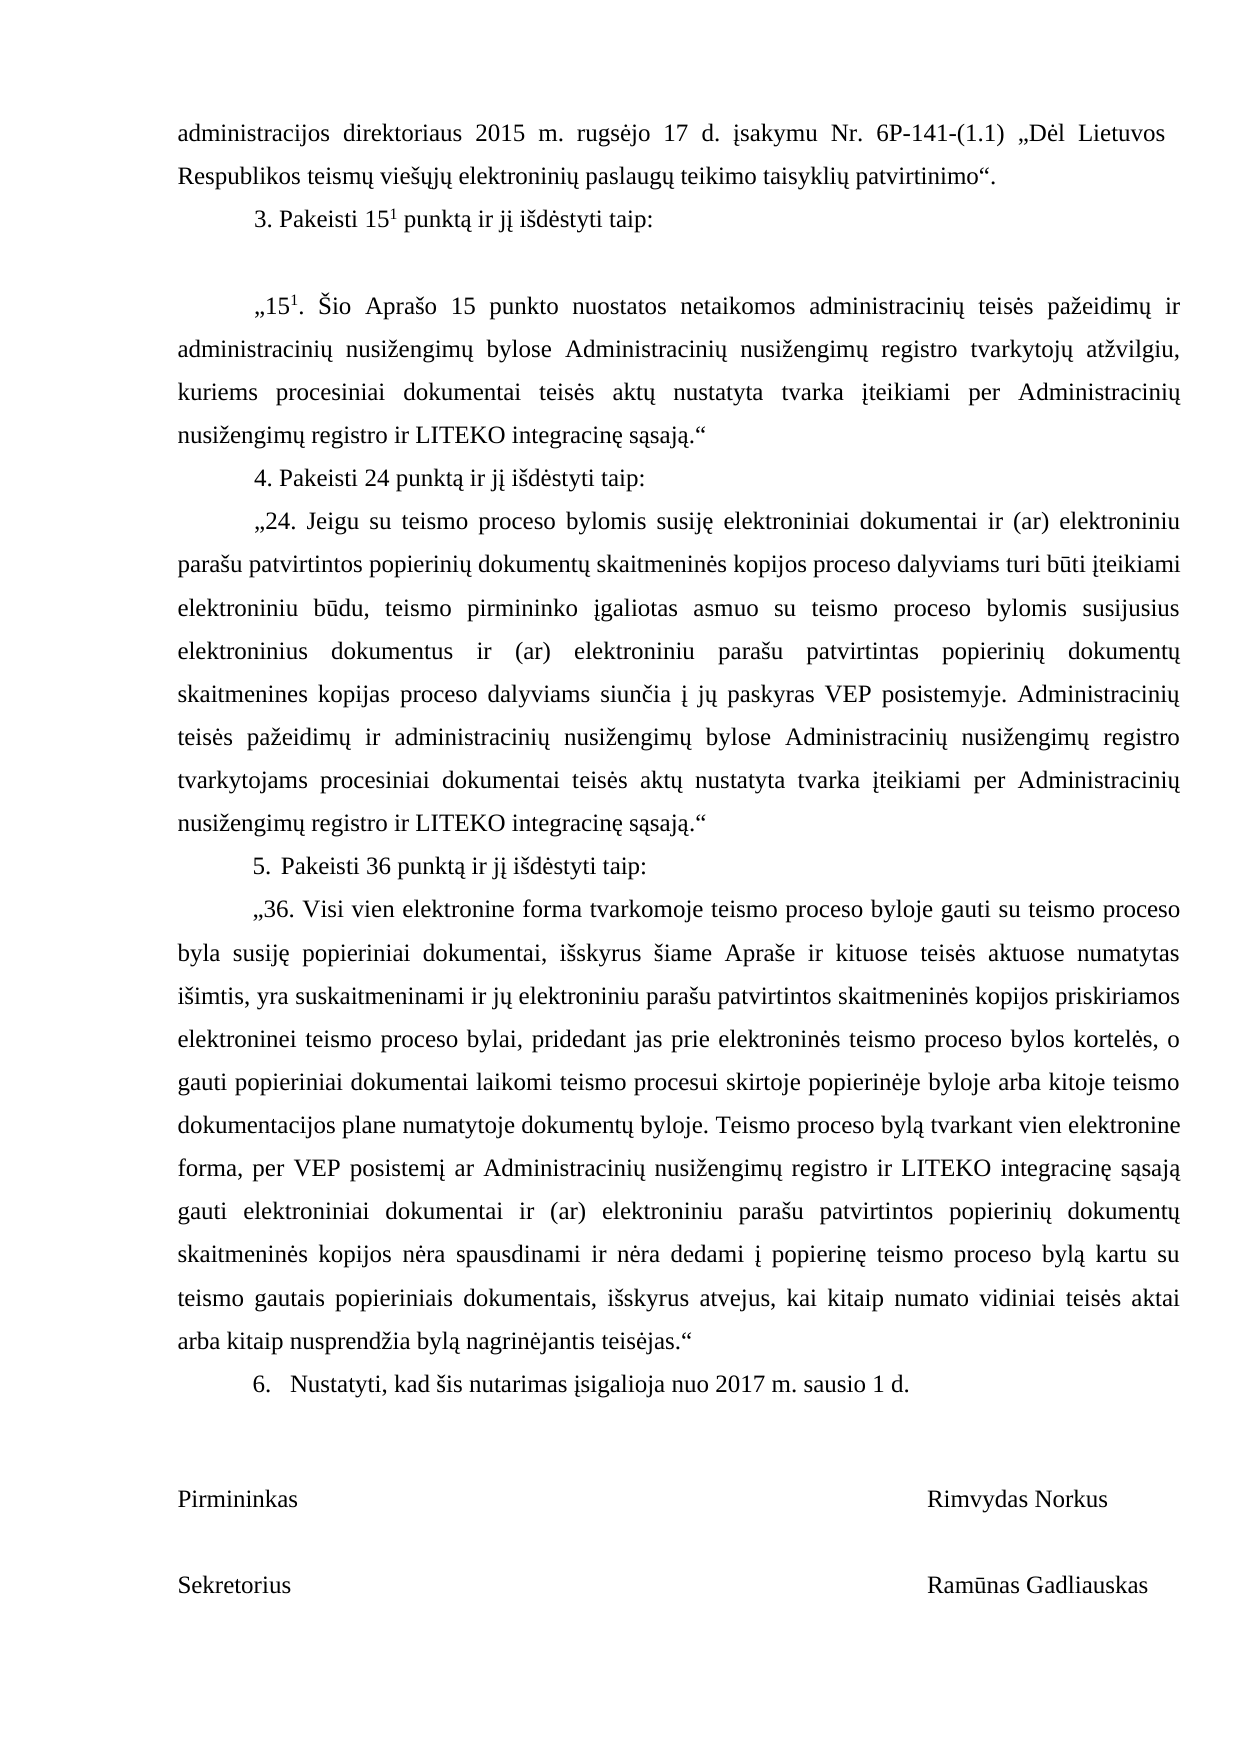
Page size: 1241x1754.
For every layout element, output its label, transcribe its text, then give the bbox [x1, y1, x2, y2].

text 4. Pakeisti 24 punktą ir jį išdėstyti taip: [177, 463, 1181, 492]
text Pirmininkas Rimvydas Norkus [177, 1484, 1181, 1513]
text Sekretorius Ramūnas Gadliauskas [177, 1570, 1181, 1599]
text 6. Nustatyti, kad šis nutarimas įsigalioja nuo 2017 m. sausio 1 d. [252, 1369, 1181, 1398]
text „151. Šio Aprašo 15 punkto nuostatos netaikomos administracinių teisės pažeidimų ir administracinių nusižengimų bylose Administracinių nusižengimų registro tvarkytojų atžvilgiu, kuriems procesiniai dokumentai teisės aktų nustatyta tvarka įteikiami per Administracinių nusižengimų registro ir LITEKO integracinę sąsają.“ [177, 291, 1181, 449]
text „24. Jeigu su teismo proceso bylomis susiję elektroniniai dokumentai ir (ar) elektroniniu parašu patvirtintos popierinių dokumentų skaitmeninės kopijos proceso dalyviams turi būti įteikiami elektroniniu būdu, teismo pirmininko įgaliotas asmuo su teismo proceso bylomis susijusius elektroninius dokumentus ir (ar) elektroniniu parašu patvirtintas popierinių dokumentų skaitmenines kopijas proceso dalyviams siunčia į jų paskyras VEP posistemyje. Administracinių teisės pažeidimų ir administracinių nusižengimų bylose Administracinių nusižengimų registro tvarkytojams procesiniai dokumentai teisės aktų nustatyta tvarka įteikiami per Administracinių nusižengimų registro ir LITEKO integracinę sąsają.“ [177, 506, 1181, 837]
text „36. Visi vien elektronine forma tvarkomoje teismo proceso byloje gauti su teismo proceso byla susiję popieriniai dokumentai, išskyrus šiame Apraše ir kituose teisės aktuose numatytas išimtis, yra suskaitmeninami ir jų elektroniniu parašu patvirtintos skaitmeninės kopijos priskiriamos elektroninei teismo proceso bylai, pridedant jas prie elektroninės teismo proceso bylos kortelės, o gauti popieriniai dokumentai laikomi teismo procesui skirtoje popierinėje byloje arba kitoje teismo dokumentacijos plane numatytoje dokumentų byloje. Teismo proceso bylą tvarkant vien elektronine forma, per VEP posistemį ar Administracinių nusižengimų registro ir LITEKO integracinę sąsają gauti elektroniniai dokumentai ir (ar) elektroniniu parašu patvirtintos popierinių dokumentų skaitmeninės kopijos nėra spausdinami ir nėra dedami į popierinę teismo proceso bylą kartu su teismo gautais popieriniais dokumentais, išskyrus atvejus, kai kitaip numato vidiniai teisės aktai arba kitaip nusprendžia bylą nagrinėjantis teisėjas.“ [177, 894, 1181, 1354]
text 5. Pakeisti 36 punktą ir jį išdėstyti taip: [252, 851, 1181, 880]
text administracijos direktoriaus 2015 m. rugsėjo 17 d. įsakymu Nr. 6P-141-(1.1) „Dėl Lietuvos Respublikos teismų viešųjų elektroninių paslaugų teikimo taisyklių patvirtinimo“. [177, 118, 1166, 190]
text 3. Pakeisti 151 punktą ir jį išdėstyti taip: [177, 204, 1181, 233]
